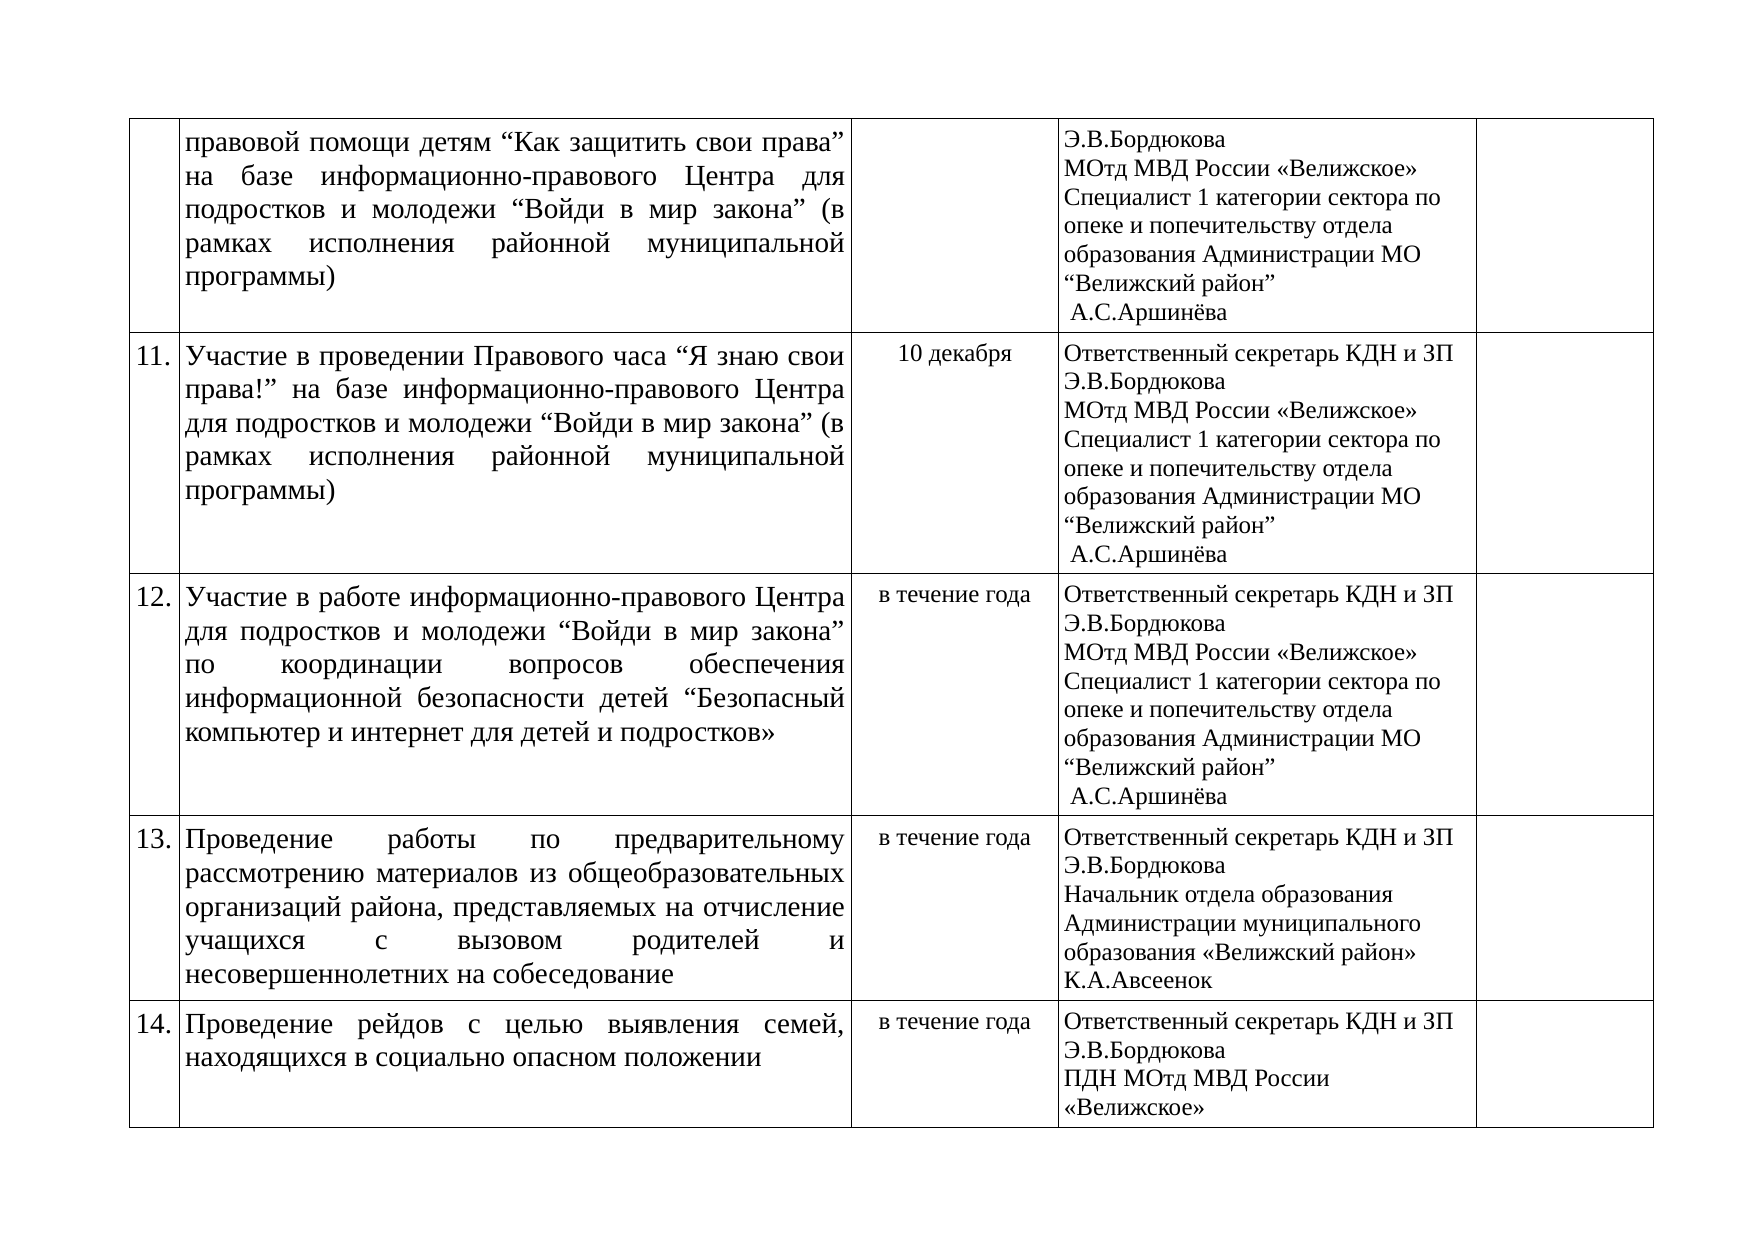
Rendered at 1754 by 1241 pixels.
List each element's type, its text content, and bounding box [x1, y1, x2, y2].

table_cell Ответственный секретарь КДН и ЗП Э.В.Бордюкова МОтд МВД России «Велижское» Специалист 1 категории сектора по опеке и попечительству отдела образования Администрации МО “Велижский район” А.С.Аршинёва [1059, 333, 1476, 573]
table_cell Участие в проведении Правового часа “Я знаю свои права!” на базе информационно-правового Центра для подростков и молодежи “Войди в мир закона” (в рамках исполнения районной муниципальной программы) [180, 333, 851, 573]
table_cell в течение года [852, 816, 1058, 1000]
table_cell 11. [130, 333, 179, 573]
table_cell [1477, 816, 1653, 1000]
table_cell Ответственный секретарь КДН и ЗП Э.В.Бордюкова МОтд МВД России «Велижское» Специалист 1 категории сектора по опеке и попечительству отдела образования Администрации МО “Велижский район” А.С.Аршинёва [1059, 574, 1476, 815]
table_cell [130, 119, 179, 331]
table_cell 14. [130, 1001, 179, 1127]
table_cell Проведение работы по предварительному рассмотрению материалов из общеобразовательных организаций района, представляемых на отчисление учащихся с вызовом родителей и несовершеннолетних на собеседование [180, 816, 851, 1000]
table_cell в течение года [852, 574, 1058, 815]
table_cell 12. [130, 574, 179, 815]
table_cell 13. [130, 816, 179, 1000]
table_cell Ответственный секретарь КДН и ЗП Э.В.Бордюкова ПДН МОтд МВД России «Велижское» [1059, 1001, 1476, 1127]
table_cell в течение года [852, 1001, 1058, 1127]
table_cell [1477, 1001, 1653, 1127]
table_cell [1477, 333, 1653, 573]
table_cell Ответственный секретарь КДН и ЗП Э.В.Бордюкова Начальник отдела образования Администрации муниципального образования «Велижский район» К.А.Авсеенок [1059, 816, 1476, 1000]
table_cell 10 декабря [852, 333, 1058, 573]
table_cell Э.В.Бордюкова МОтд МВД России «Велижское» Специалист 1 категории сектора по опеке и попечительству отдела образования Администрации МО “Велижский район” А.С.Аршинёва [1059, 119, 1476, 331]
table_cell [1477, 119, 1653, 331]
table_cell Участие в работе информационно-правового Центра для подростков и молодежи “Войди в мир закона” по координации вопросов обеспечения информационной безопасности детей “Безопасный компьютер и интернет для детей и подростков» [180, 574, 851, 815]
table_cell правовой помощи детям “Как защитить свои права” на базе информационно-правового Центра для подростков и молодежи “Войди в мир закона” (в рамках исполнения районной муниципальной программы) [180, 119, 851, 331]
table_cell Проведение рейдов с целью выявления семей, находящихся в социально опасном положении [180, 1001, 851, 1127]
table_cell [1477, 574, 1653, 815]
table_cell [852, 119, 1058, 331]
